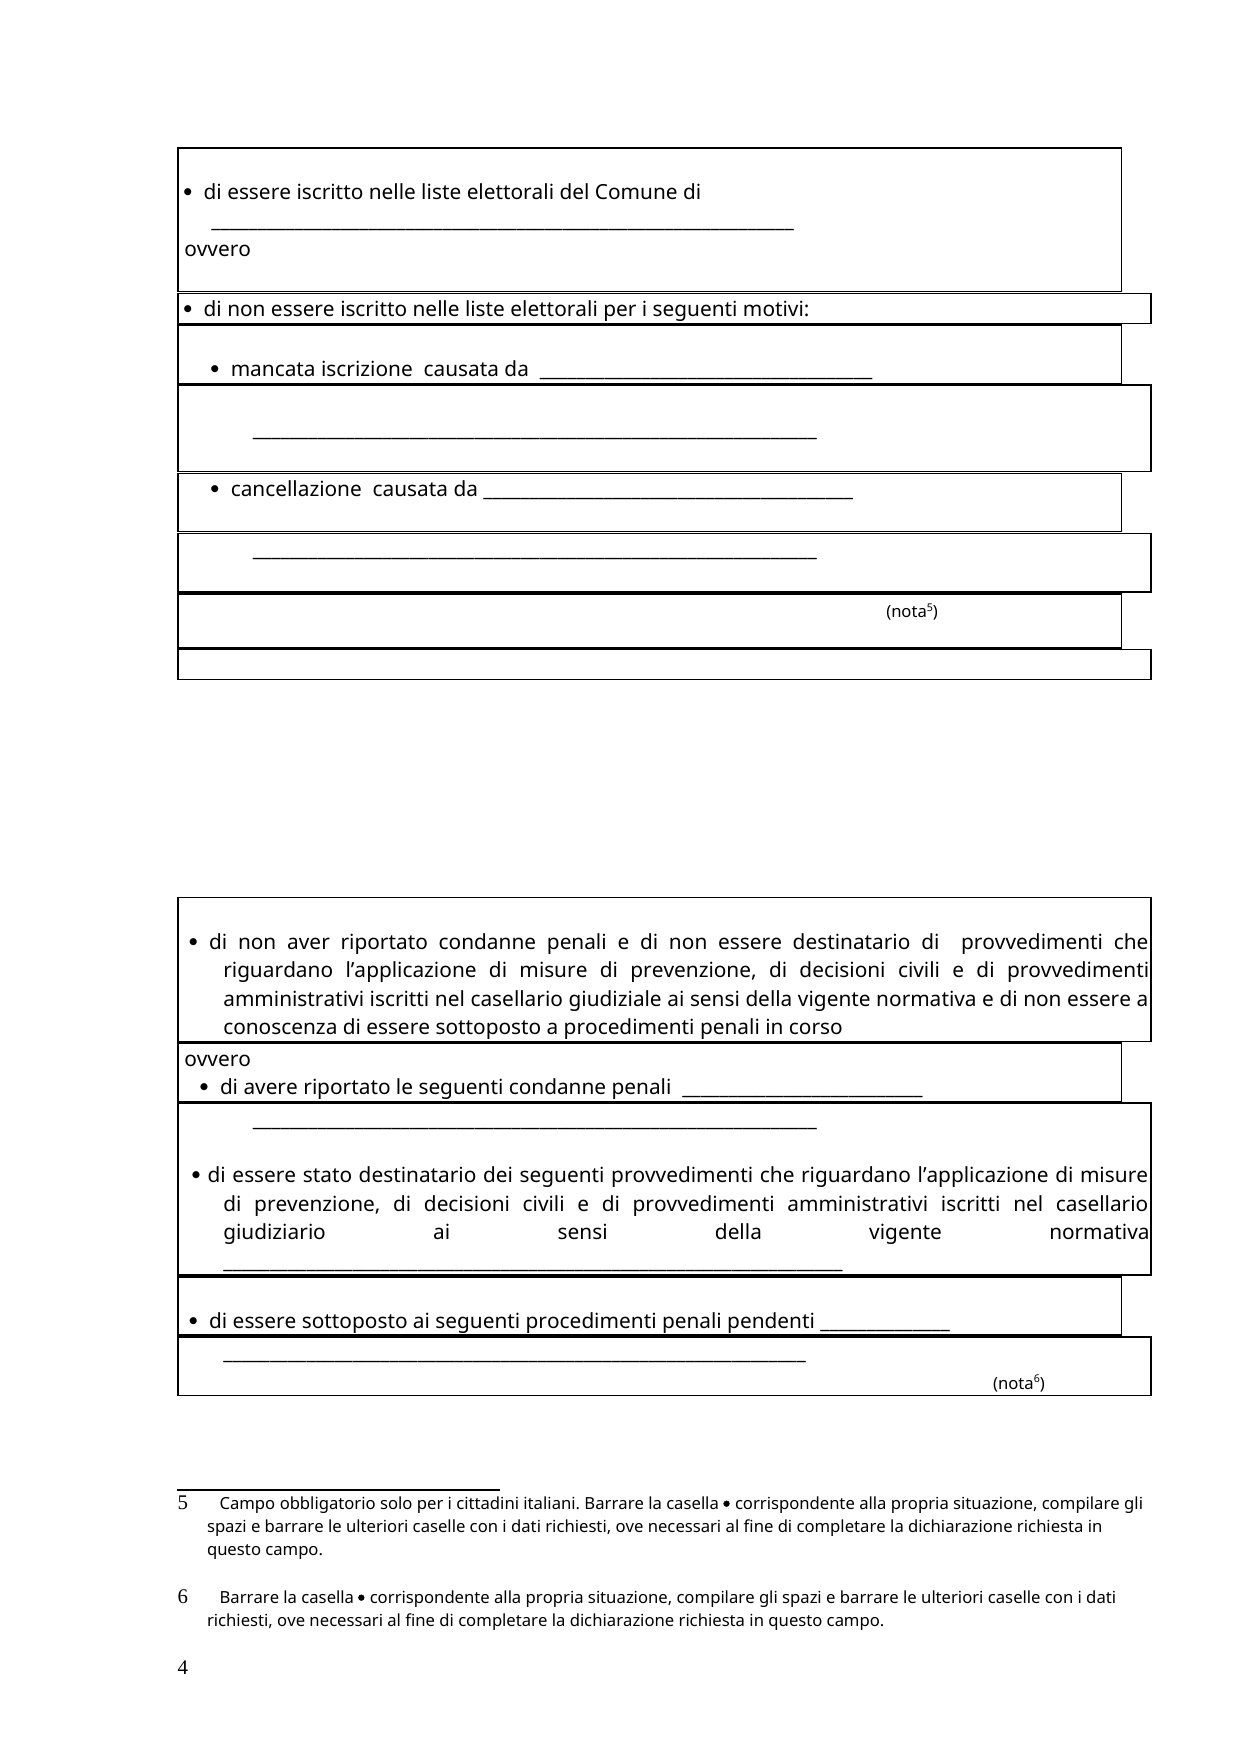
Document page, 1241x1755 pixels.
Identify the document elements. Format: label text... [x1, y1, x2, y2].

subtitle  cancellazione causata da ________________________________________ [179, 474, 1121, 502]
subtitle _____________________________________________________________ [179, 1104, 1150, 1132]
subtitle ovvero [179, 1044, 1121, 1071]
text Barrare la casella  corrispondente alla propria situazione, compilare gli spazi e barrare le ulteriori caselle con i dati richiesti, ove necessari al fine di completare la dichiarazione richiesta in questo campo. [177, 1584, 1152, 1631]
subtitle  mancata iscrizione causata da ____________________________________ [179, 352, 1121, 383]
subtitle  di avere riportato le seguenti condanne penali __________________________ [179, 1071, 1121, 1101]
subtitle (nota) [179, 1364, 1150, 1395]
subtitle ovvero [179, 232, 1121, 262]
subtitle  di essere iscritto nelle liste elettorali del Comune di [179, 176, 1121, 204]
subtitle _______________________________________________________________ [179, 204, 1121, 232]
subtitle _____________________________________________________________ [179, 534, 1150, 562]
text Campo obbligatorio solo per i cittadini italiani. Barrare la casella  corrispondente alla propria situazione, compilare gli spazi e barrare le ulteriori caselle con i dati richiesti, ove necessari al fine di completare la dichiarazione richiesta in questo campo. [177, 1490, 1152, 1560]
text (nota) [179, 595, 1121, 623]
subtitle _______________________________________________________________ [179, 1338, 1150, 1364]
subtitle  di essere stato destinatario dei seguenti provvedimenti che riguardano l’applicazione di misure di prevenzione, di decisioni civili e di provvedimenti amministrativi iscritti nel casellario giudiziario ai sensi della vigente normativa ___________________________________________________________________ [179, 1159, 1150, 1274]
subtitle  di essere sottoposto ai seguenti procedimenti penali pendenti ______________ [179, 1304, 1121, 1334]
subtitle  di non aver riportato condanne penali e di non essere destinatario di provvedimenti che riguardano l’applicazione di misure di prevenzione, di decisioni civili e di provvedimenti amministrativi iscritti nel casellario giudiziale ai sensi della vigente normativa e di non essere a conoscenza di essere sottoposto a procedimenti penali in corso [179, 925, 1150, 1041]
subtitle  di non essere iscritto nelle liste elettorali per i seguenti motivi: [179, 294, 1150, 323]
subtitle _____________________________________________________________ [179, 412, 1150, 442]
